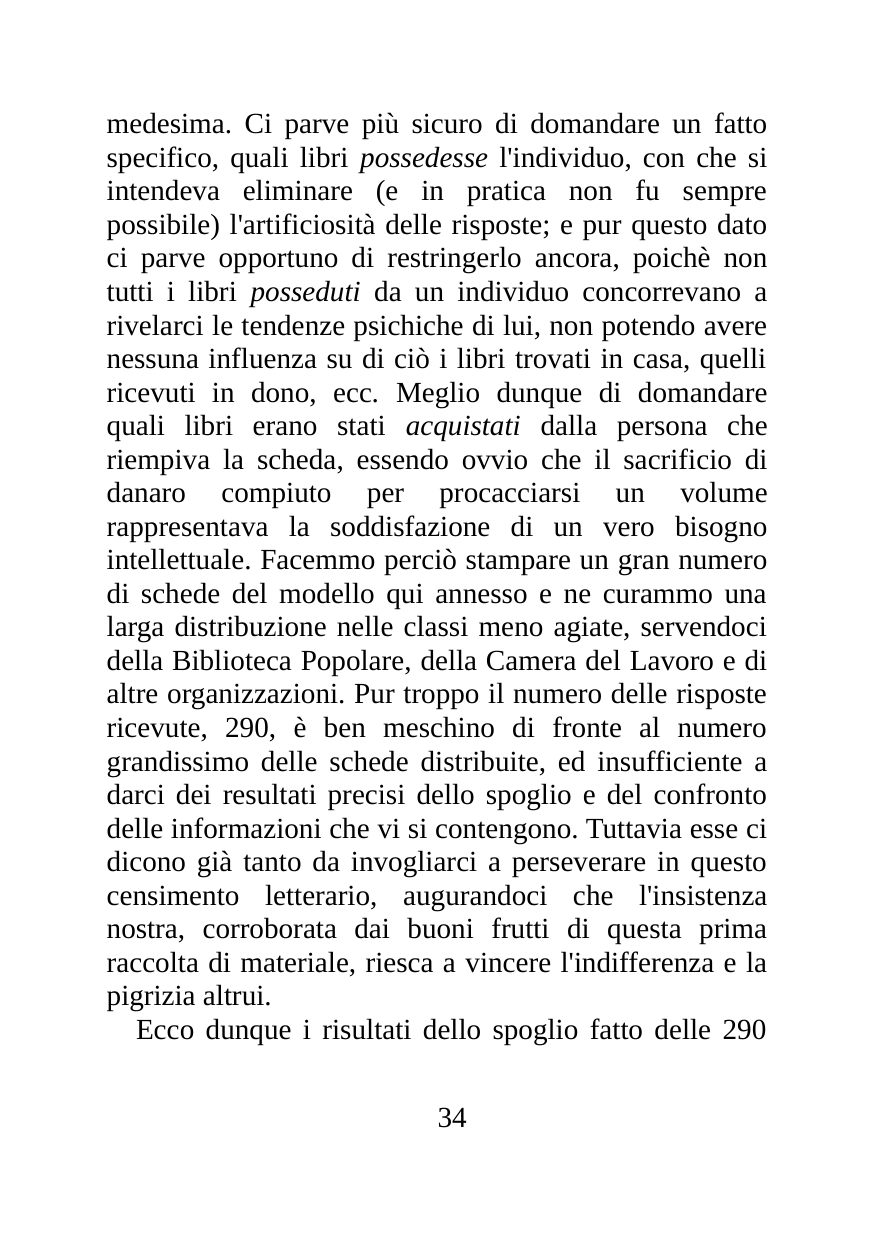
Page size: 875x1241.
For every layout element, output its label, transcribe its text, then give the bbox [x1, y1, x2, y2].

text medesima. Ci parve più sicuro di domandare un fatto specifico, quali libri possedesse l'individuo, con che si intendeva eliminare (e in pratica non fu sempre possibile) l'artificiosità delle risposte; e pur questo dato ci parve opportuno di restringerlo ancora, poichè non tutti i libri posseduti da un individuo concorrevano a rivelarci le tendenze psichiche di lui, non potendo avere nessuna influenza su di ciò i libri trovati in casa, quelli ricevuti in dono, ecc. Meglio dunque di domandare quali libri erano stati acquistati dalla persona che riempiva la scheda, essendo ovvio che il sacrificio di danaro compiuto per procacciarsi un volume rappresentava la soddisfazione di un vero bisogno intellettuale. Facemmo perciò stampare un gran numero di schede del modello qui annesso e ne curammo una larga distribuzione nelle classi meno agiate, servendoci della Biblioteca Popolare, della Camera del Lavoro e di altre organizzazioni. Pur troppo il numero delle risposte ricevute, 290, è ben meschino di fronte al numero grandissimo delle schede distribuite, ed insufficiente a darci dei resultati precisi dello spoglio e del confronto delle informazioni che vi si contengono. Tuttavia esse ci dicono già tanto da invogliarci a perseverare in questo censimento letterario, augurandoci che l'insistenza nostra, corroborata dai buoni frutti di questa prima raccolta di materiale, riesca a vincere l'indifferenza e la pigrizia altrui. [106, 106, 768, 1012]
text Ecco dunque i risultati dello spoglio fatto delle 290 schede: [106, 1012, 768, 1046]
